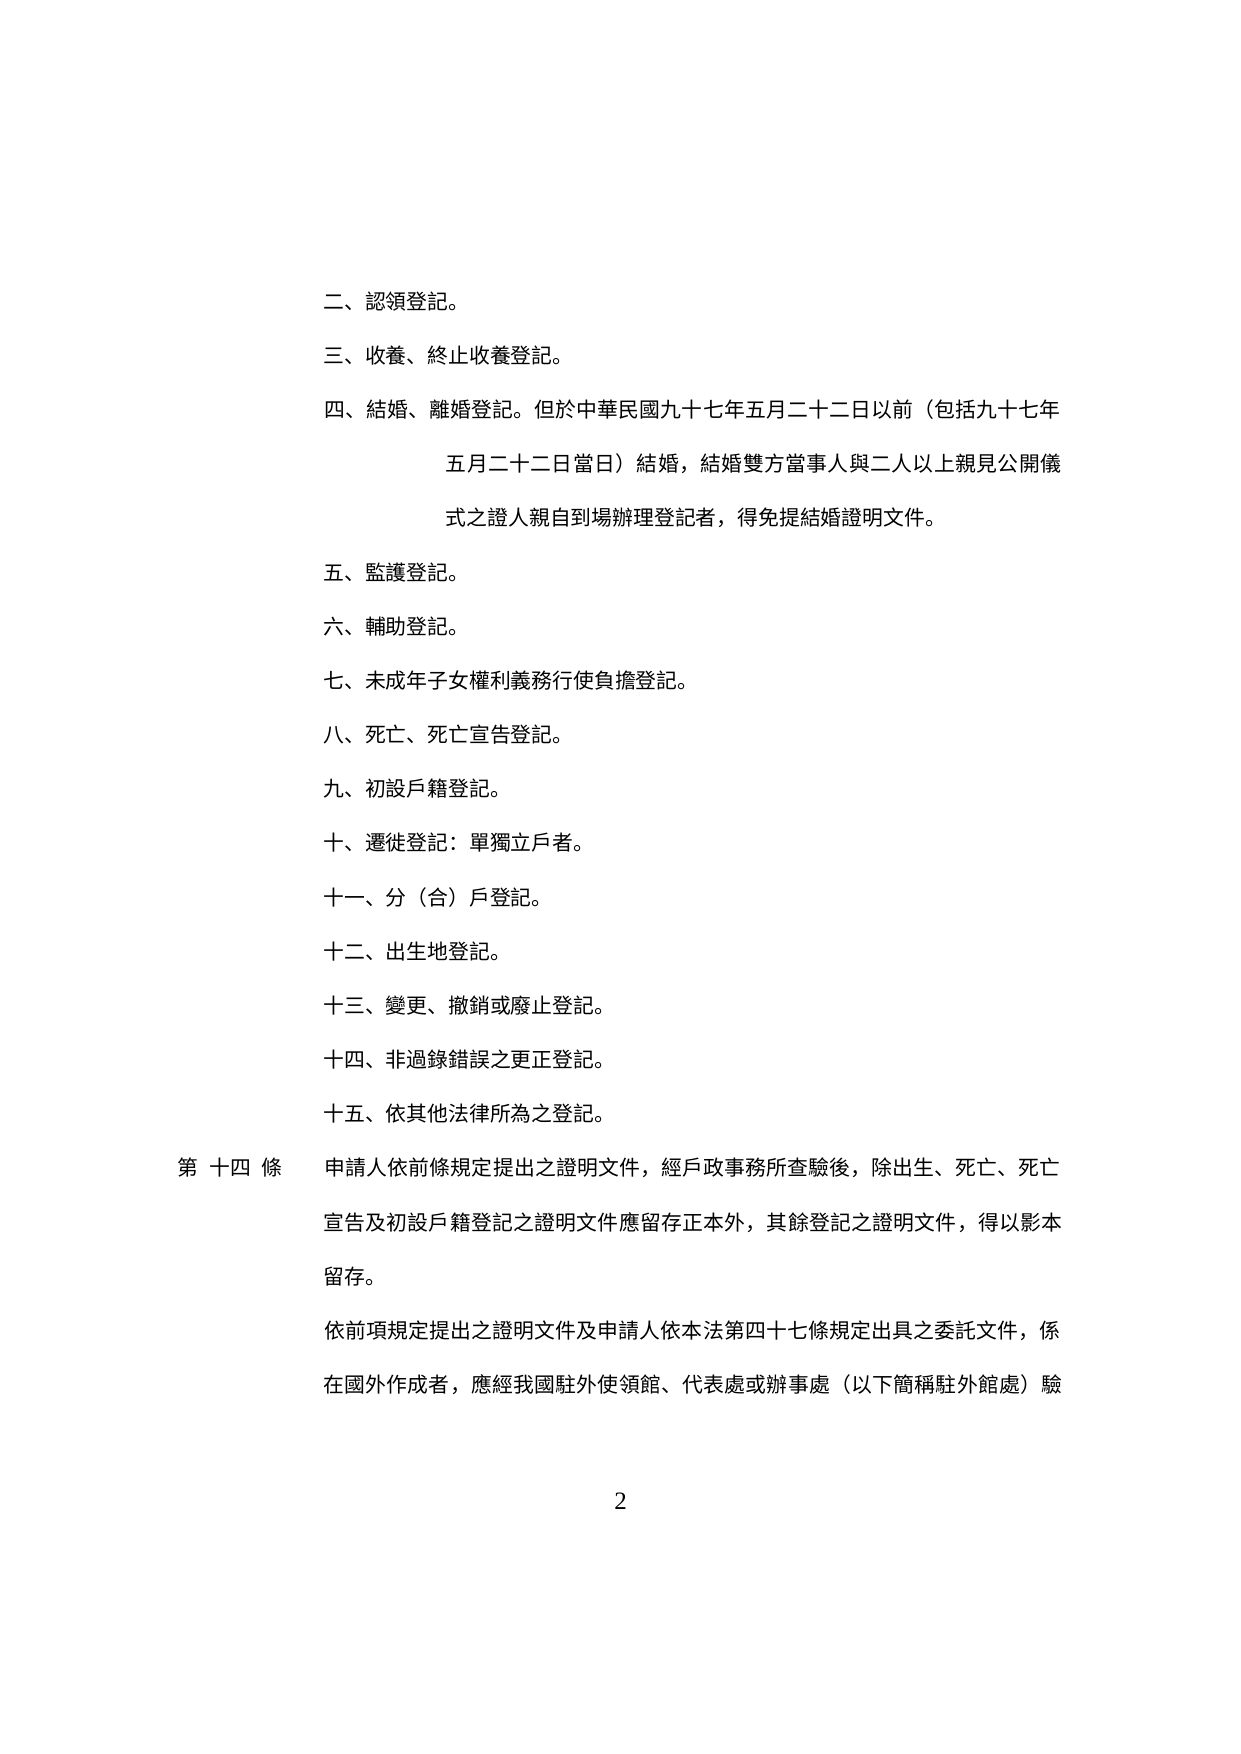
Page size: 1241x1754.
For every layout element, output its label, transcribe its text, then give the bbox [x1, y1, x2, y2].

text 依前項規定提出之證明文件及申請人依本法第四十七條規定出具之委託文件，係在國外作成者，應經我國駐外使領館、代表處或辦事處（以下簡稱駐外館處）驗 [177, 1295, 1064, 1403]
text 十五、依其他法律所為之登記。 [177, 1078, 1064, 1132]
text 五、監護登記。 [177, 537, 1064, 591]
text 第 十四 條 申請人依前條規定提出之證明文件，經戶政事務所查驗後，除出生、死亡、死亡宣告及初設戶籍登記之證明文件應留存正本外，其餘登記之證明文件，得以影本留存。 [177, 1132, 1064, 1295]
text 八、死亡、死亡宣告登記。 [177, 699, 1064, 753]
text 十、遷徙登記：單獨立戶者。 [177, 807, 1064, 862]
text 三、收養、終止收養登記。 [177, 320, 1064, 374]
text 六、輔助登記。 [177, 591, 1064, 645]
text 十二、出生地登記。 [177, 916, 1064, 970]
text 十四、非過錄錯誤之更正登記。 [177, 1024, 1064, 1078]
text 七、未成年子女權利義務行使負擔登記。 [177, 645, 1064, 699]
text 九、初設戶籍登記。 [177, 753, 1064, 807]
text 四、結婚、離婚登記。但於中華民國九十七年五月二十二日以前（包括九十七年五月二十二日當日）結婚，結婚雙方當事人與二人以上親見公開儀式之證人親自到場辦理登記者，得免提結婚證明文件。 [177, 374, 1064, 537]
text 二、認領登記。 [177, 266, 1064, 320]
text 十一、分（合）戶登記。 [177, 862, 1064, 916]
text 十三、變更、撤銷或廢止登記。 [177, 970, 1064, 1024]
